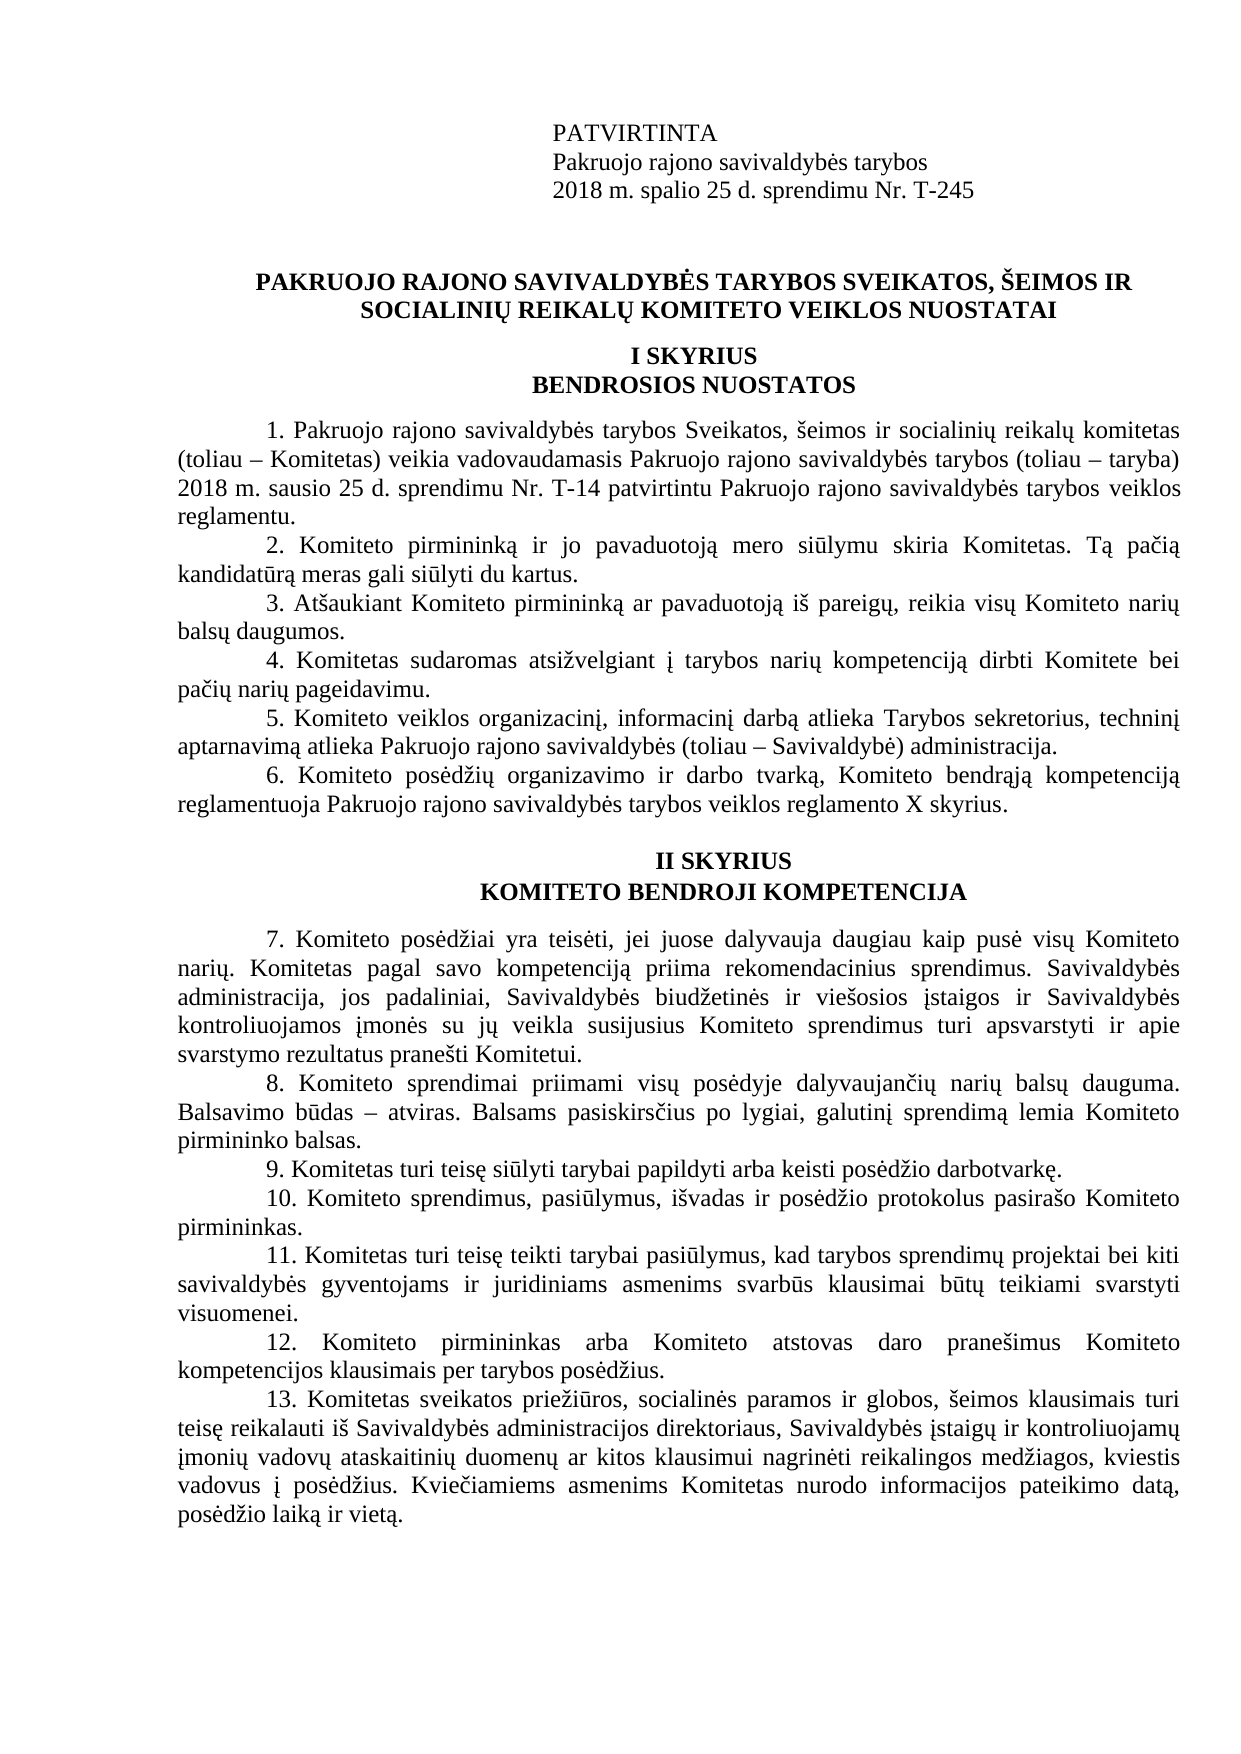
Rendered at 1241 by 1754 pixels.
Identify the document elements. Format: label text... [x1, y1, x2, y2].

text I SKYRIUS [207, 341, 1181, 370]
text 2. Komiteto pirmininką ir jo pavaduotoją mero siūlymu skiria Komitetas. Tą pačią kandidatūrą meras gali siūlyti du kartus. [177, 530, 1181, 588]
text 5. Komiteto veiklos organizacinį, informacinį darbą atlieka Tarybos sekretorius, techninį aptarnavimą atlieka Pakruojo rajono savivaldybės (toliau – Savivaldybė) administracija. [177, 703, 1181, 760]
text 10. Komiteto sprendimus, pasiūlymus, išvadas ir posėdžio protokolus pasirašo Komiteto pirmininkas. [177, 1183, 1181, 1240]
text 3. Atšaukiant Komiteto pirmininką ar pavaduotoją iš pareigų, reikia visų Komiteto narių balsų daugumos. [177, 588, 1181, 645]
text 6. Komiteto posėdžių organizavimo ir darbo tvarką, Komiteto bendrąją kompetenciją reglamentuoja Pakruojo rajono savivaldybės tarybos veiklos reglamento X skyrius. [177, 760, 1181, 818]
text 7. Komiteto posėdžiai yra teisėti, jei juose dalyvauja daugiau kaip pusė visų Komiteto narių. Komitetas pagal savo kompetenciją priima rekomendacinius sprendimus. Savivaldybės administracija, jos padaliniai, Savivaldybės biudžetinės ir viešosios įstaigos ir Savivaldybės kontroliuojamos įmonės su jų veikla susijusius Komiteto sprendimus turi apsvarstyti ir apie svarstymo rezultatus pranešti Komitetui. [177, 924, 1181, 1068]
text BENDROSIOS NUOSTATOS [207, 370, 1181, 398]
text KOMITETO BENDROJI KOMPETENCIJA [177, 877, 1181, 906]
text Pakruojo rajono savivaldybės tarybos [177, 147, 1181, 176]
text 12. Komiteto pirmininkas arba Komiteto atstovas daro pranešimus Komiteto kompetencijos klausimais per tarybos posėdžius. [177, 1327, 1181, 1384]
text 4. Komitetas sudaromas atsižvelgiant į tarybos narių kompetenciją dirbti Komitete bei pačių narių pageidavimu. [177, 645, 1181, 703]
text II SKYRIUS [177, 846, 1181, 875]
text 13. Komitetas sveikatos priežiūros, socialinės paramos ir globos, šeimos klausimais turi teisę reikalauti iš Savivaldybės administracijos direktoriaus, Savivaldybės įstaigų ir kontroliuojamų įmonių vadovų ataskaitinių duomenų ar kitos klausimui nagrinėti reikalingos medžiagos, kviestis vadovus į posėdžius. Kviečiamiems asmenims Komitetas nurodo informacijos pateikimo datą, posėdžio laiką ir vietą. [177, 1384, 1181, 1528]
text 11. Komitetas turi teisę teikti tarybai pasiūlymus, kad tarybos sprendimų projektai bei kiti savivaldybės gyventojams ir juridiniams asmenims svarbūs klausimai būtų teikiami svarstyti visuomenei. [177, 1240, 1181, 1327]
text PAKRUOJO RAJONO SAVIVALDYBĖS TARYBOS SVEIKATOS, ŠEIMOS IR SOCIALINIŲ REIKALŲ KOMITETO VEIKLOS NUOSTATAI [207, 267, 1181, 324]
text 2018 m. spalio 25 d. sprendimu Nr. T-245 [177, 176, 1181, 204]
text 1. Pakruojo rajono savivaldybės tarybos Sveikatos, šeimos ir socialinių reikalų komitetas (toliau – Komitetas) veikia vadovaudamasis Pakruojo rajono savivaldybės tarybos (toliau – taryba) 2018 m. sausio 25 d. sprendimu Nr. T-14 patvirtintu Pakruojo rajono savivaldybės tarybos veiklos reglamentu. [177, 415, 1181, 530]
text PATVIRTINTA [177, 118, 1181, 147]
text 9. Komitetas turi teisę siūlyti tarybai papildyti arba keisti posėdžio darbotvarkę. [177, 1154, 1181, 1183]
text 8. Komiteto sprendimai priimami visų posėdyje dalyvaujančių narių balsų dauguma. Balsavimo būdas – atviras. Balsams pasiskirsčius po lygiai, galutinį sprendimą lemia Komiteto pirmininko balsas. [177, 1068, 1181, 1154]
